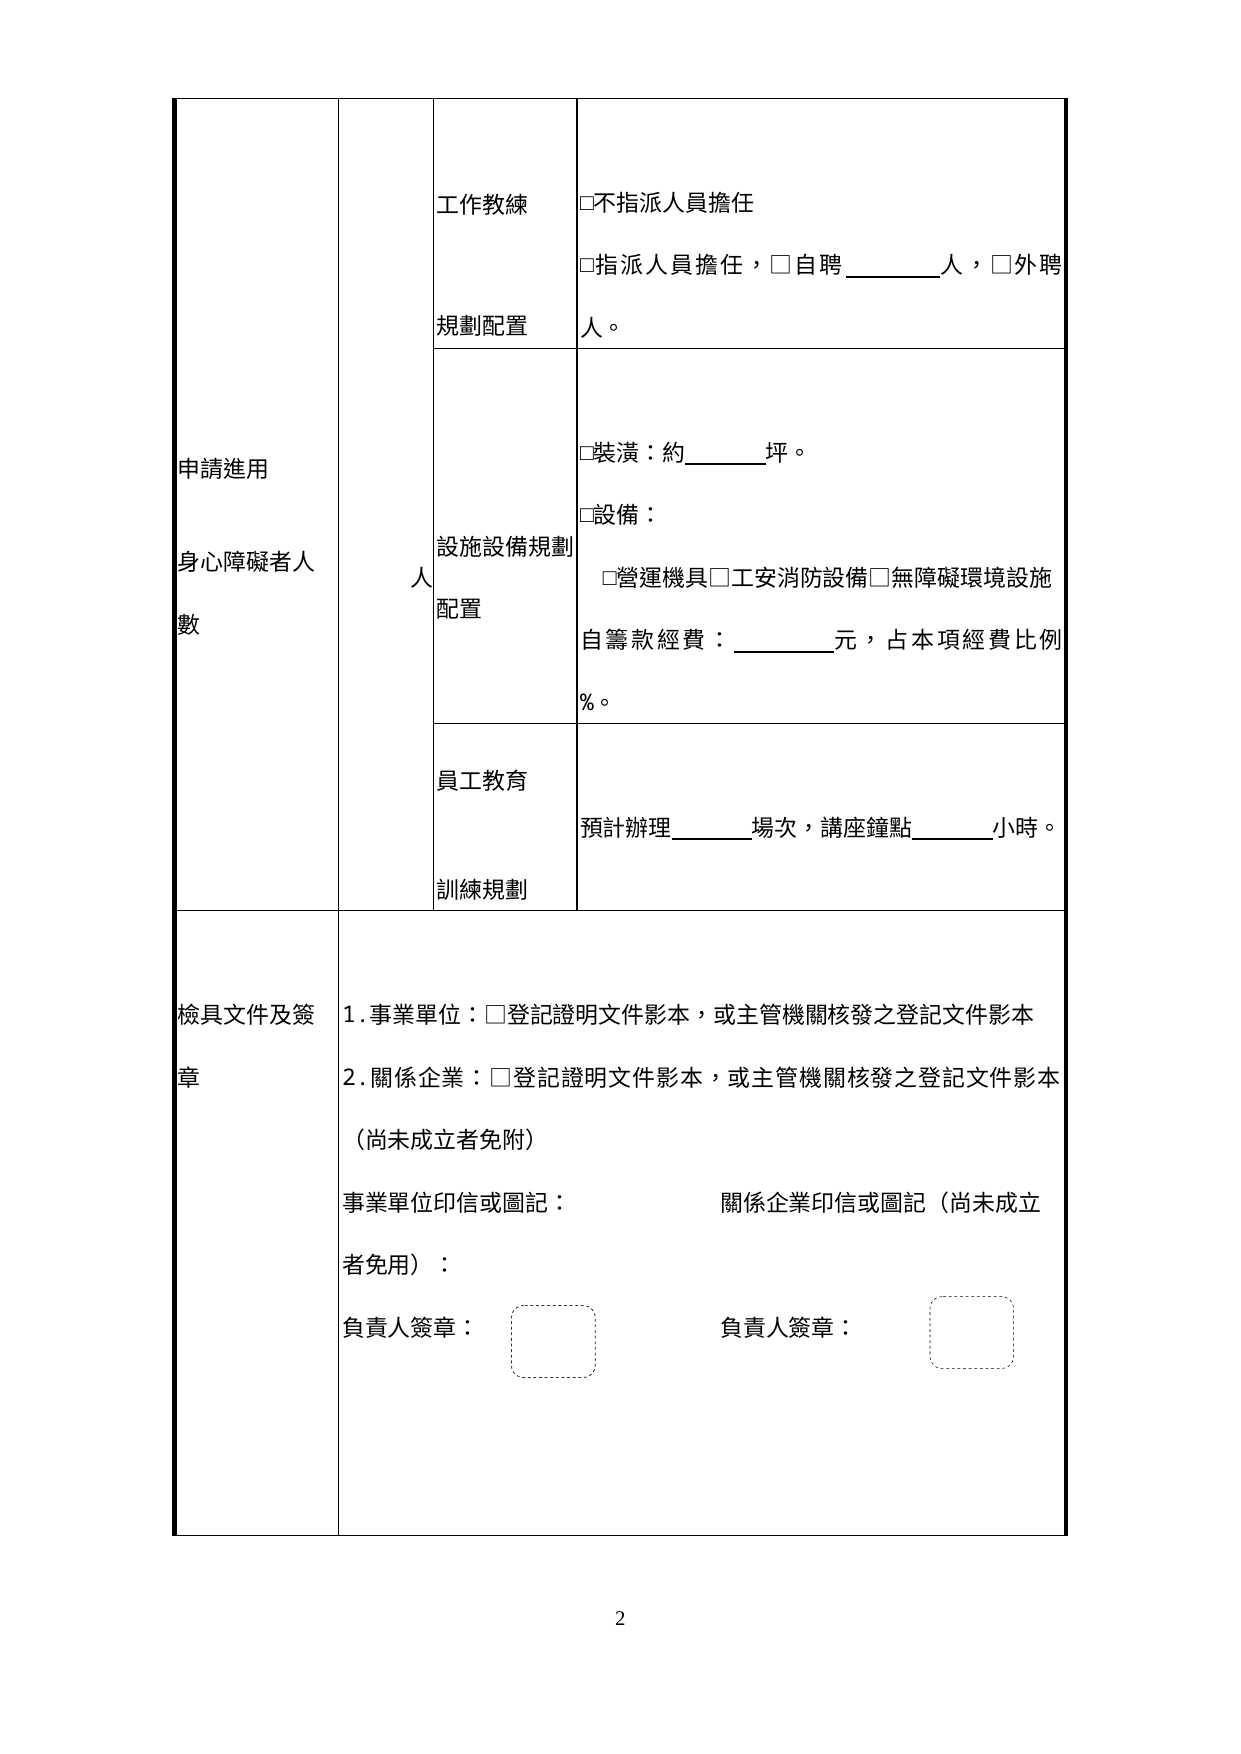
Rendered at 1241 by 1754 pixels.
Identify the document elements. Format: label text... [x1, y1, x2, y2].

table_cell 1.事業單位：□登記證明文件影本，或主管機關核發之登記文件影本 2.關係企業：□登記證明文件影本，或主管機關核發之登記文件影本（尚未成立者免附） 事業單位印信或圖記： 關係企業印信或圖記（尚未成立者免用）： 負責人簽章： 負責人簽章： [339, 911, 1064, 1535]
table_cell 設施設備規劃配置 [434, 349, 576, 722]
table_cell 檢具文件及簽章 [177, 911, 338, 1535]
table_cell 員工教育 訓練規劃 [434, 724, 576, 910]
table_cell 工作教練 規劃配置 [434, 99, 576, 347]
table_cell 預計辦理 場次，講座鐘點 小時。 [578, 724, 1064, 910]
table_cell 申請進用 身心障礙者人數 [177, 99, 338, 910]
table_cell 人 [339, 99, 433, 910]
table_cell □不指派人員擔任 □指派人員擔任，□自聘 人，□外聘 人。 [578, 99, 1064, 347]
table_cell □裝潢：約 坪。 □設備： □營運機具□工安消防設備□無障礙環境設施 自籌款經費： 元，占本項經費比例 %。 [578, 349, 1064, 722]
